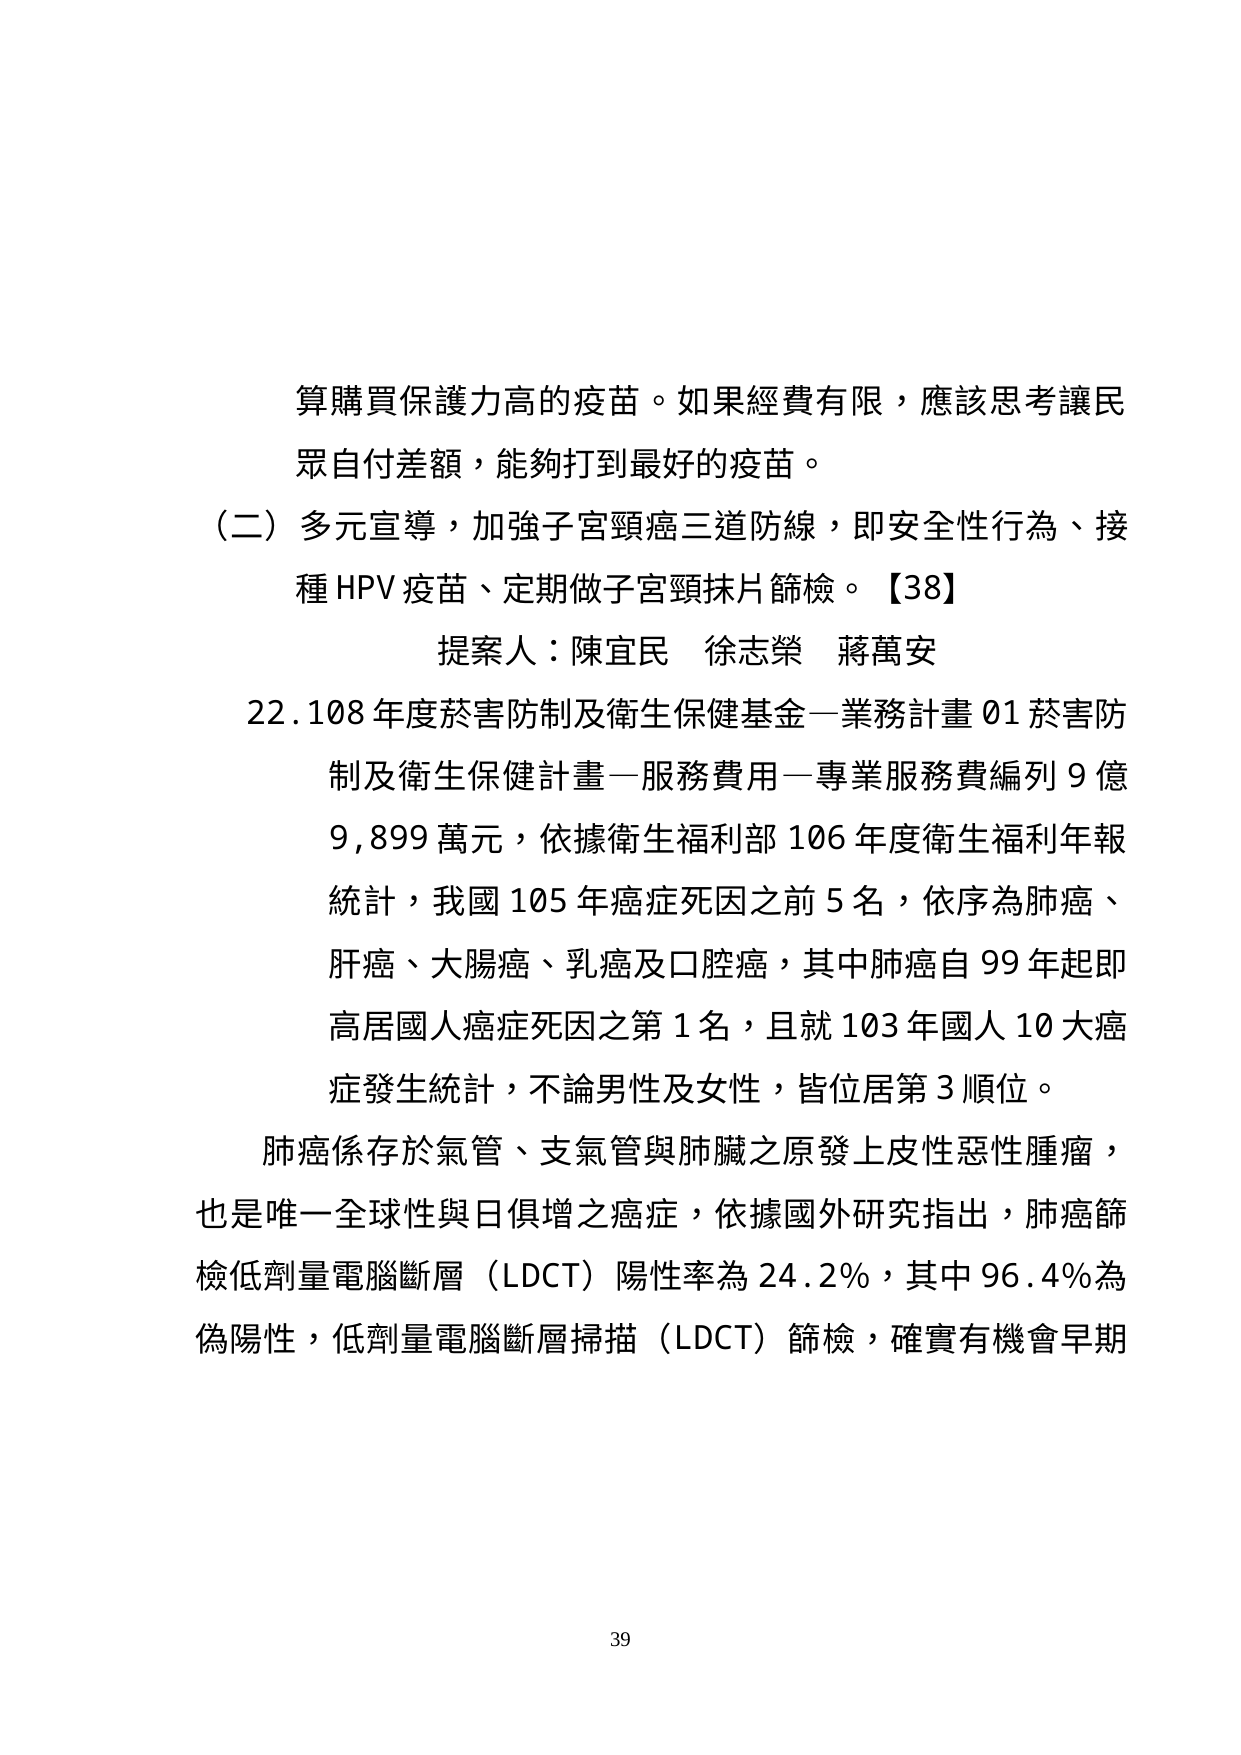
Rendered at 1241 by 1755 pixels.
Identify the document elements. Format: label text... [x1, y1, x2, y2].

text 肺癌係存於氣管、支氣管與肺臟之原發上皮性惡性腫瘤，也是唯一全球性與日俱增之癌症，依據國外研究指出，肺癌篩檢低劑量電腦斷層（LDCT）陽性率為24.2％，其中96.4％為偽陽性，低劑量電腦斷層掃描（LDCT）篩檢，確實有機會早期 [196, 1108, 1128, 1358]
list 108年度菸害防制及衛生保健基金—業務計畫01菸害防制及衛生保健計畫—服務費用—專業服務費編列9億9,899萬元，依據衛生福利部106年度衛生福利年報統計，我國105年癌症死因之前5名，依序為肺癌、肝癌、大腸癌、乳癌及口腔癌，其中肺癌自99年起即高居國人癌症死因之第1名，且就103年國人10大癌症發生統計，不論男性及女性，皆位居第3順位。 [246, 670, 1128, 1108]
text 提案人：陳宜民 徐志榮 蔣萬安 [437, 608, 1128, 670]
text 算購買保護力高的疫苗。如果經費有限，應該思考讓民眾自付差額，能夠打到最好的疫苗。 [196, 358, 1128, 483]
text （二）多元宣導，加強子宮頸癌三道防線，即安全性行為、接種HPV疫苗、定期做子宮頸抹片篩檢。【38】 [196, 483, 1128, 608]
